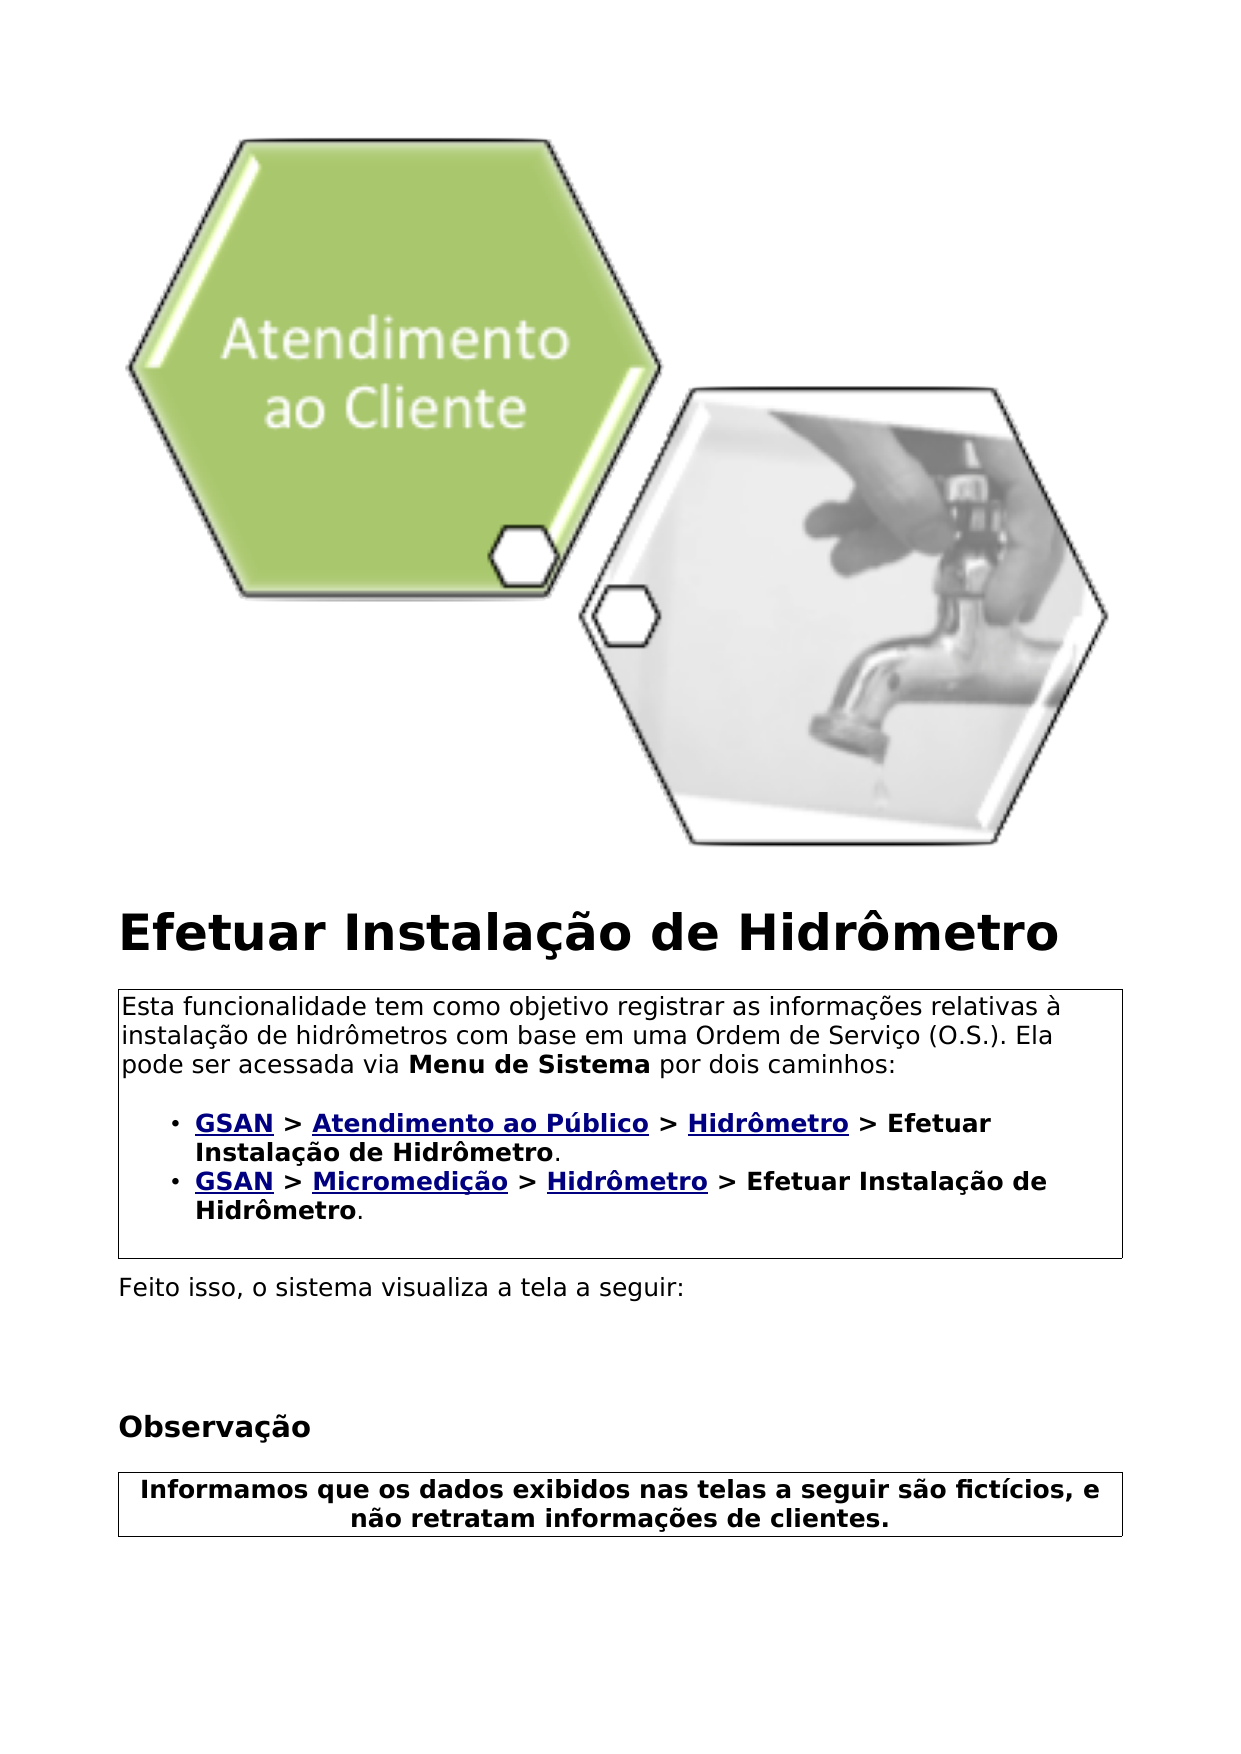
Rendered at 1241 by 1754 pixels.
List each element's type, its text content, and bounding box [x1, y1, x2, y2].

subtitle Efetuar Instalação de Hidrômetro [118, 903, 1122, 962]
text Feito isso, o sistema visualiza a tela a seguir: [118, 1273, 1122, 1302]
subtitle Observação [118, 1411, 1122, 1444]
table_header Informamos que os dados exibidos nas telas a seguir são fictícios, e não retratam informações de clientes. [119, 1473, 1122, 1536]
picture [118, 118, 1123, 866]
table_header Esta funcionalidade tem como objetivo registrar as informações relativas à instalação de hidrômetros com base em uma Ordem de Serviço (O.S.). Ela pode ser acessada via Menu de Sistema por dois caminhos: GSAN > Atendimento ao Público > Hidrômetro > Efetuar Instalação de Hidrômetro. GSAN > Micromedição > Hidrômetro > Efetuar Instalação de Hidrômetro. [119, 990, 1122, 1258]
